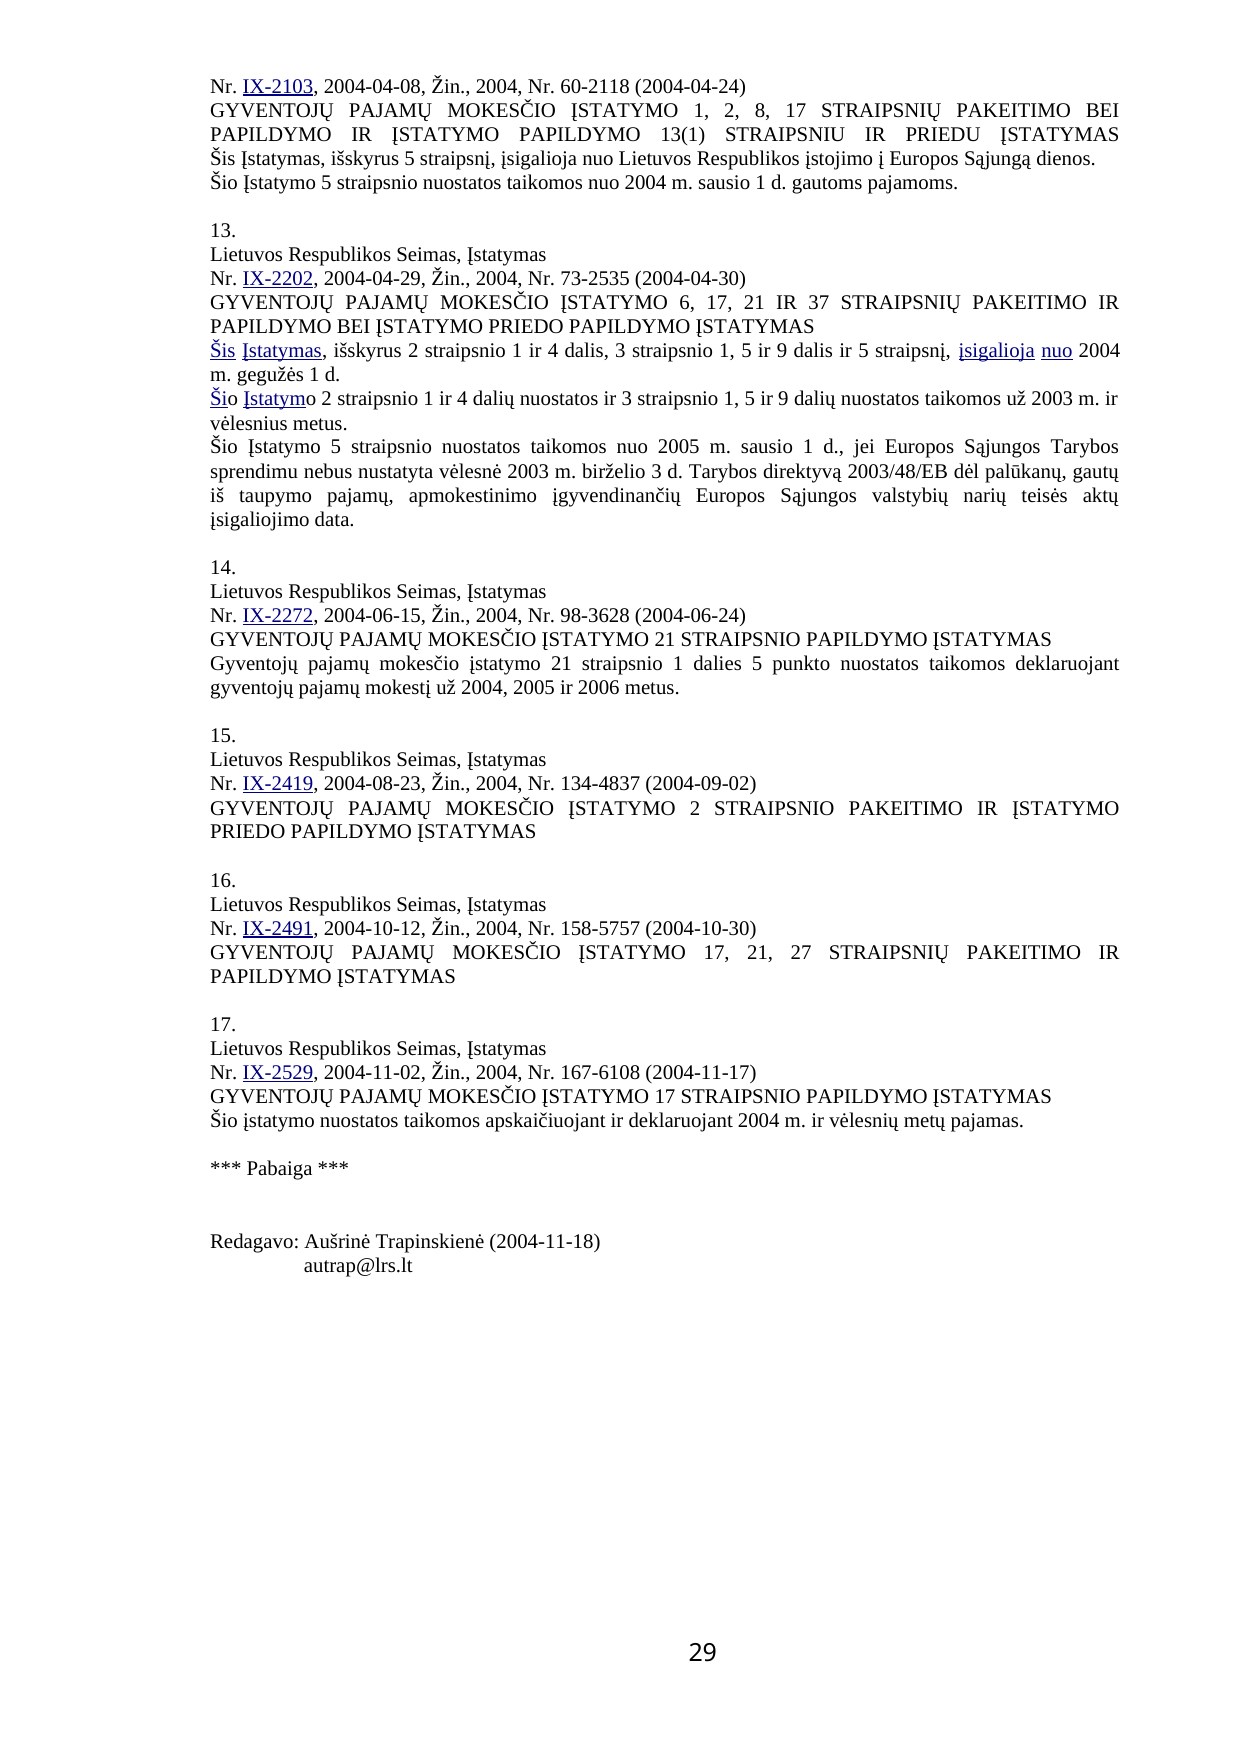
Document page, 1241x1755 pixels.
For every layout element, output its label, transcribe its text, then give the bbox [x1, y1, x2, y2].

text Šio Įstatymo 5 straipsnio nuostatos taikomos nuo 2005 m. sausio 1 d., jei Europos Sąjungos Tarybos sprendimu nebus nustatyta vėlesnė 2003 m. birželio 3 d. Tarybos direktyvą 2003/48/EB dėl palūkanų, gautų iš taupymo pajamų, apmokestinimo įgyvendinančių Europos Sąjungos valstybių narių teisės aktų įsigaliojimo data. [210, 434, 1120, 531]
text Lietuvos Respublikos Seimas, Įstatymas [210, 579, 1120, 603]
text Lietuvos Respublikos Seimas, Įstatymas [210, 1036, 1120, 1060]
text GYVENTOJŲ PAJAMŲ MOKESČIO ĮSTATYMO 21 STRAIPSNIO PAPILDYMO ĮSTATYMAS [210, 627, 1120, 651]
text GYVENTOJŲ PAJAMŲ MOKESČIO ĮSTATYMO 17 STRAIPSNIO PAPILDYMO ĮSTATYMAS [210, 1084, 1120, 1108]
text 13. [210, 218, 1120, 242]
text GYVENTOJŲ PAJAMŲ MOKESČIO ĮSTATYMO 17, 21, 27 STRAIPSNIŲ PAKEITIMO IR PAPILDYMO ĮSTATYMAS [210, 940, 1120, 988]
text Gyventojų pajamų mokesčio įstatymo 21 straipsnio 1 dalies 5 punkto nuostatos taikomos deklaruojant gyventojų pajamų mokestį už 2004, 2005 ir 2006 metus. [210, 651, 1120, 699]
text 16. [210, 868, 1120, 892]
text Šio įstatymo nuostatos taikomos apskaičiuojant ir deklaruojant 2004 m. ir vėlesnių metų pajamas. [210, 1108, 1120, 1132]
text Nr. IX-2491, 2004-10-12, Žin., 2004, Nr. 158-5757 (2004-10-30) [210, 916, 1120, 940]
text 17. [210, 1012, 1120, 1036]
text GYVENTOJŲ PAJAMŲ MOKESČIO ĮSTATYMO 6, 17, 21 IR 37 STRAIPSNIŲ PAKEITIMO IR PAPILDYMO BEI ĮSTATYMO PRIEDO PAPILDYMO ĮSTATYMAS [210, 290, 1120, 338]
text Šis Įstatymas, išskyrus 2 straipsnio 1 ir 4 dalis, 3 straipsnio 1, 5 ir 9 dalis ir 5 straipsnį, įsigalioja nuo 2004 m. gegužės 1 d. [210, 338, 1120, 386]
text Nr. IX-2529, 2004-11-02, Žin., 2004, Nr. 167-6108 (2004-11-17) [210, 1060, 1120, 1084]
text Redagavo: Aušrinė Trapinskienė (2004-11-18) [210, 1228, 1120, 1253]
text 15. [210, 723, 1120, 747]
text Lietuvos Respublikos Seimas, Įstatymas [210, 747, 1120, 771]
text Lietuvos Respublikos Seimas, Įstatymas [210, 242, 1120, 266]
text GYVENTOJŲ PAJAMŲ MOKESČIO ĮSTATYMO 2 STRAIPSNIO PAKEITIMO IR ĮSTATYMO PRIEDO PAPILDYMO ĮSTATYMAS [210, 795, 1120, 843]
text Nr. IX-2272, 2004-06-15, Žin., 2004, Nr. 98-3628 (2004-06-24) [210, 603, 1120, 627]
text Nr. IX-2202, 2004-04-29, Žin., 2004, Nr. 73-2535 (2004-04-30) [210, 266, 1120, 290]
text Nr. IX-2419, 2004-08-23, Žin., 2004, Nr. 134-4837 (2004-09-02) [210, 771, 1120, 795]
text Nr. IX-2103, 2004-04-08, Žin., 2004, Nr. 60-2118 (2004-04-24) [210, 73, 1120, 98]
text Šio Įstatymo 5 straipsnio nuostatos taikomos nuo 2004 m. sausio 1 d. gautoms pajamoms. [210, 170, 1120, 194]
text 14. [210, 555, 1120, 579]
text GYVENTOJŲ PAJAMŲ MOKESČIO ĮSTATYMO 1, 2, 8, 17 STRAIPSNIŲ PAKEITIMO BEI PAPILDYMO IR ĮSTATYMO PAPILDYMO 13(1) STRAIPSNIU IR PRIEDU ĮSTATYMAS Šis Įstatymas, išskyrus 5 straipsnį, įsigalioja nuo Lietuvos Respublikos įstojimo į Europos Sąjungą dienos. [210, 98, 1120, 170]
text Lietuvos Respublikos Seimas, Įstatymas [210, 892, 1120, 916]
text autrap@lrs.lt [210, 1253, 1120, 1277]
text Šio Įstatymo 2 straipsnio 1 ir 4 dalių nuostatos ir 3 straipsnio 1, 5 ir 9 dalių nuostatos taikomos už 2003 m. ir vėlesnius metus. [210, 386, 1120, 434]
text *** Pabaiga *** [210, 1156, 1120, 1180]
